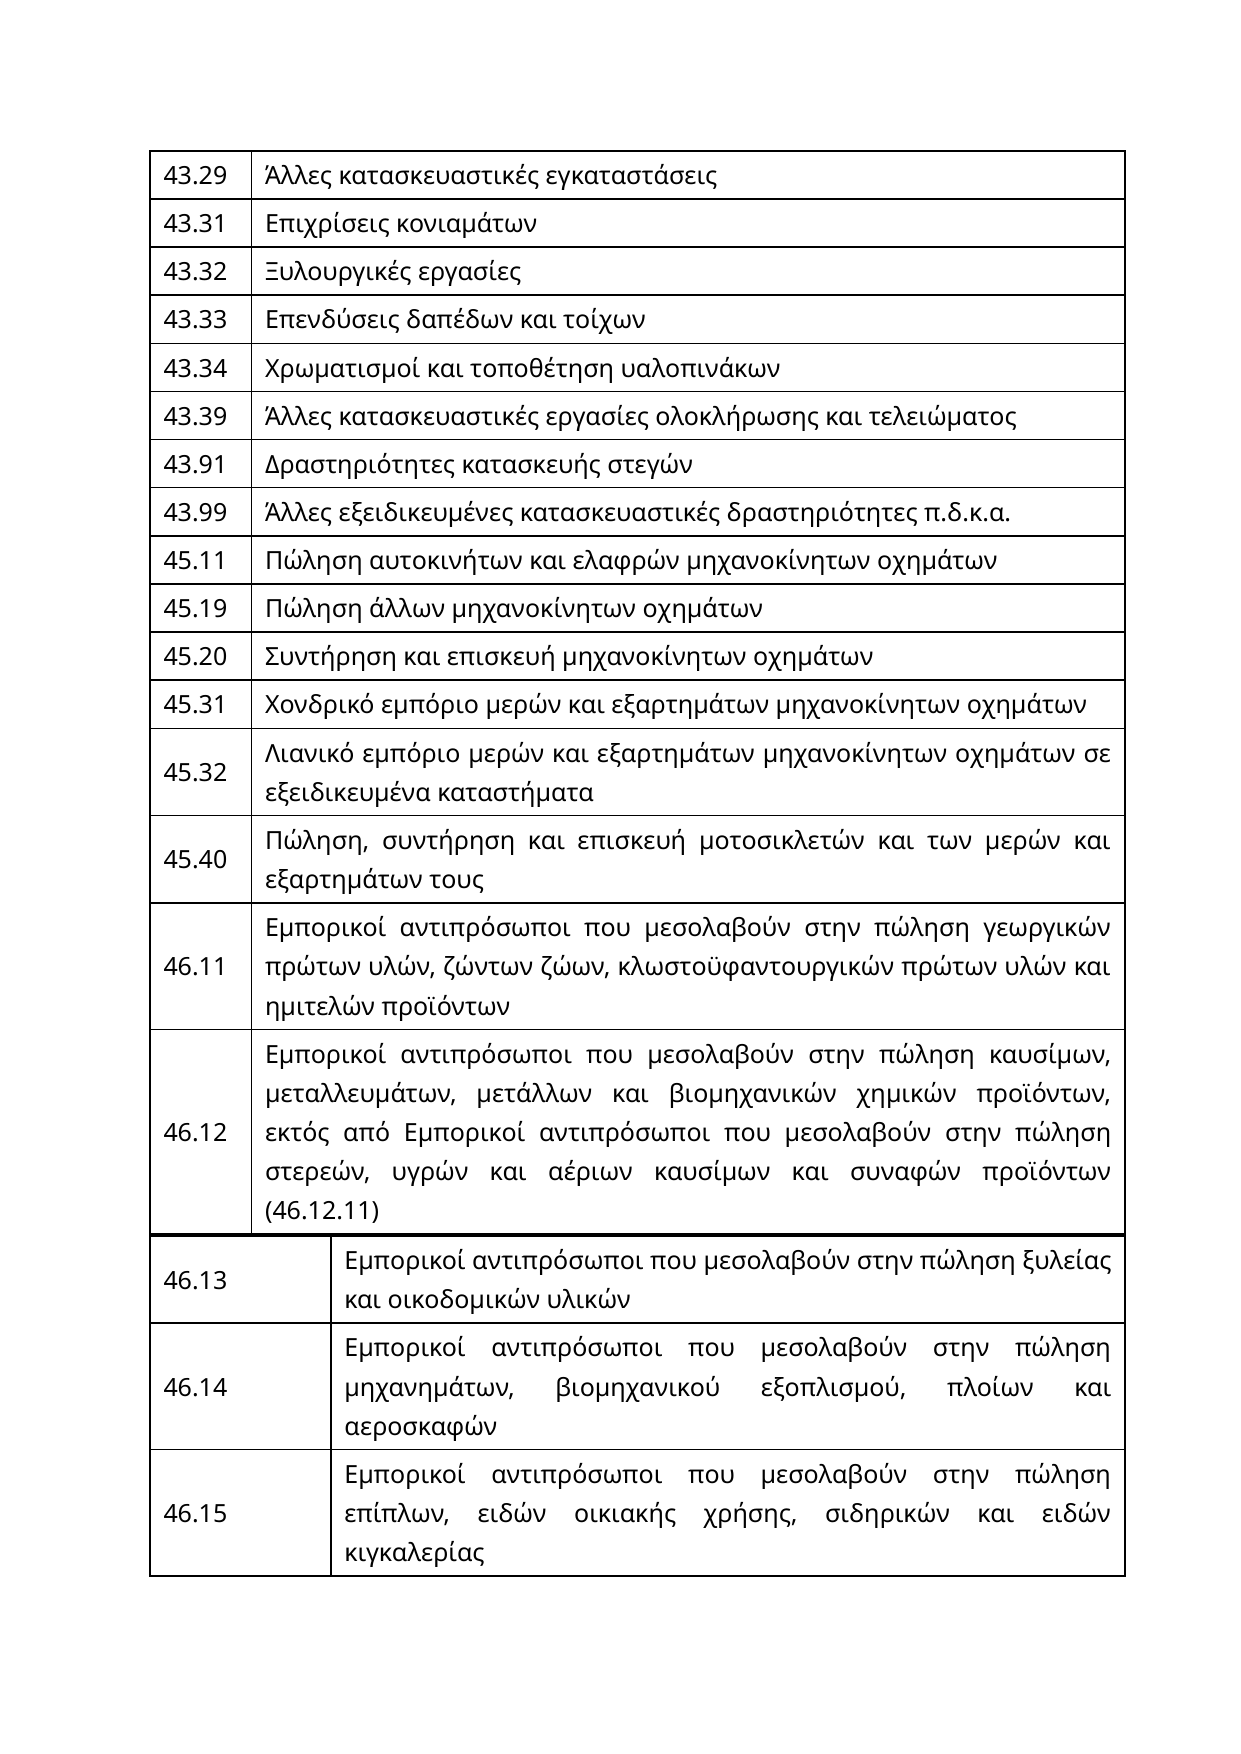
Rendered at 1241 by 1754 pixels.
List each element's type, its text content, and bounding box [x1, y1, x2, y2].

table_cell Δραστηριότητες κατασκευής στεγών [252, 440, 1124, 487]
table_cell 45.20 [151, 633, 251, 679]
table_cell 45.11 [151, 537, 251, 583]
table_cell 43.33 [151, 296, 251, 342]
table_cell 43.29 [151, 152, 251, 198]
table_cell Λιανικό εμπόριο μερών και εξαρτημάτων μηχανοκίνητων οχημάτων σε εξειδικευμένα καταστήματα [252, 729, 1124, 815]
table_cell Εμπορικοί αντιπρόσωποι που μεσολαβούν στην πώληση μηχανημάτων, βιομηχανικού εξοπλισμού, πλοίων και αεροσκαφών [332, 1324, 1124, 1449]
table_cell 43.99 [151, 488, 251, 535]
table_cell 46.14 [151, 1324, 330, 1449]
table_cell 43.34 [151, 344, 251, 391]
table_cell 45.19 [151, 585, 251, 631]
table_cell 45.31 [151, 681, 251, 727]
table_cell Άλλες εξειδικευμένες κατασκευαστικές δραστηριότητες π.δ.κ.α. [252, 488, 1124, 535]
table_cell Άλλες κατασκευαστικές εργασίες ολοκλήρωσης και τελειώματος [252, 392, 1124, 439]
table_cell 45.32 [151, 729, 251, 815]
table_cell Εμπορικοί αντιπρόσωποι που μεσολαβούν στην πώληση επίπλων, ειδών οικιακής χρήσης, σιδηρικών και ειδών κιγκαλερίας [332, 1450, 1124, 1575]
table_cell 46.11 [151, 904, 251, 1028]
table_header Εμπορικοί αντιπρόσωποι που μεσολαβούν στην πώληση ξυλείας και οικοδομικών υλικών [332, 1237, 1124, 1322]
table_cell Πώληση, συντήρηση και επισκευή μοτοσικλετών και των μερών και εξαρτημάτων τους [252, 816, 1124, 902]
table_cell Εμπορικοί αντιπρόσωποι που μεσολαβούν στην πώληση γεωργικών πρώτων υλών, ζώντων ζώων, κλωστοϋφαντουργικών πρώτων υλών και ημιτελών προϊόντων [252, 904, 1124, 1028]
table_header 46.13 [151, 1237, 330, 1322]
table_cell Επενδύσεις δαπέδων και τοίχων [252, 296, 1124, 342]
table_cell Επιχρίσεις κονιαμάτων [252, 200, 1124, 246]
table_cell 45.40 [151, 816, 251, 902]
table_cell Πώληση άλλων μηχανοκίνητων οχημάτων [252, 585, 1124, 631]
table_cell Χονδρικό εμπόριο μερών και εξαρτημάτων μηχανοκίνητων οχημάτων [252, 681, 1124, 727]
table_cell 43.31 [151, 200, 251, 246]
table_cell Χρωματισμοί και τοποθέτηση υαλοπινάκων [252, 344, 1124, 391]
table_cell Εμπορικοί αντιπρόσωποι που μεσολαβούν στην πώληση καυσίμων, μεταλλευμάτων, μετάλλων και βιομηχανικών χημικών προϊόντων, εκτός από Εμπορικοί αντιπρόσωποι που μεσολαβούν στην πώληση στερεών, υγρών και αέριων καυσίμων και συναφών προϊόντων (46.12.11) [252, 1030, 1124, 1233]
table_cell 43.32 [151, 248, 251, 294]
table_cell Ξυλουργικές εργασίες [252, 248, 1124, 294]
table_cell Άλλες κατασκευαστικές εγκαταστάσεις [252, 152, 1124, 198]
table_cell 43.91 [151, 440, 251, 487]
table_cell Πώληση αυτοκινήτων και ελαφρών μηχανοκίνητων οχημάτων [252, 537, 1124, 583]
table_cell 46.12 [151, 1030, 251, 1233]
table_cell 46.15 [151, 1450, 330, 1575]
table_cell Συντήρηση και επισκευή μηχανοκίνητων οχημάτων [252, 633, 1124, 679]
table_cell 43.39 [151, 392, 251, 439]
